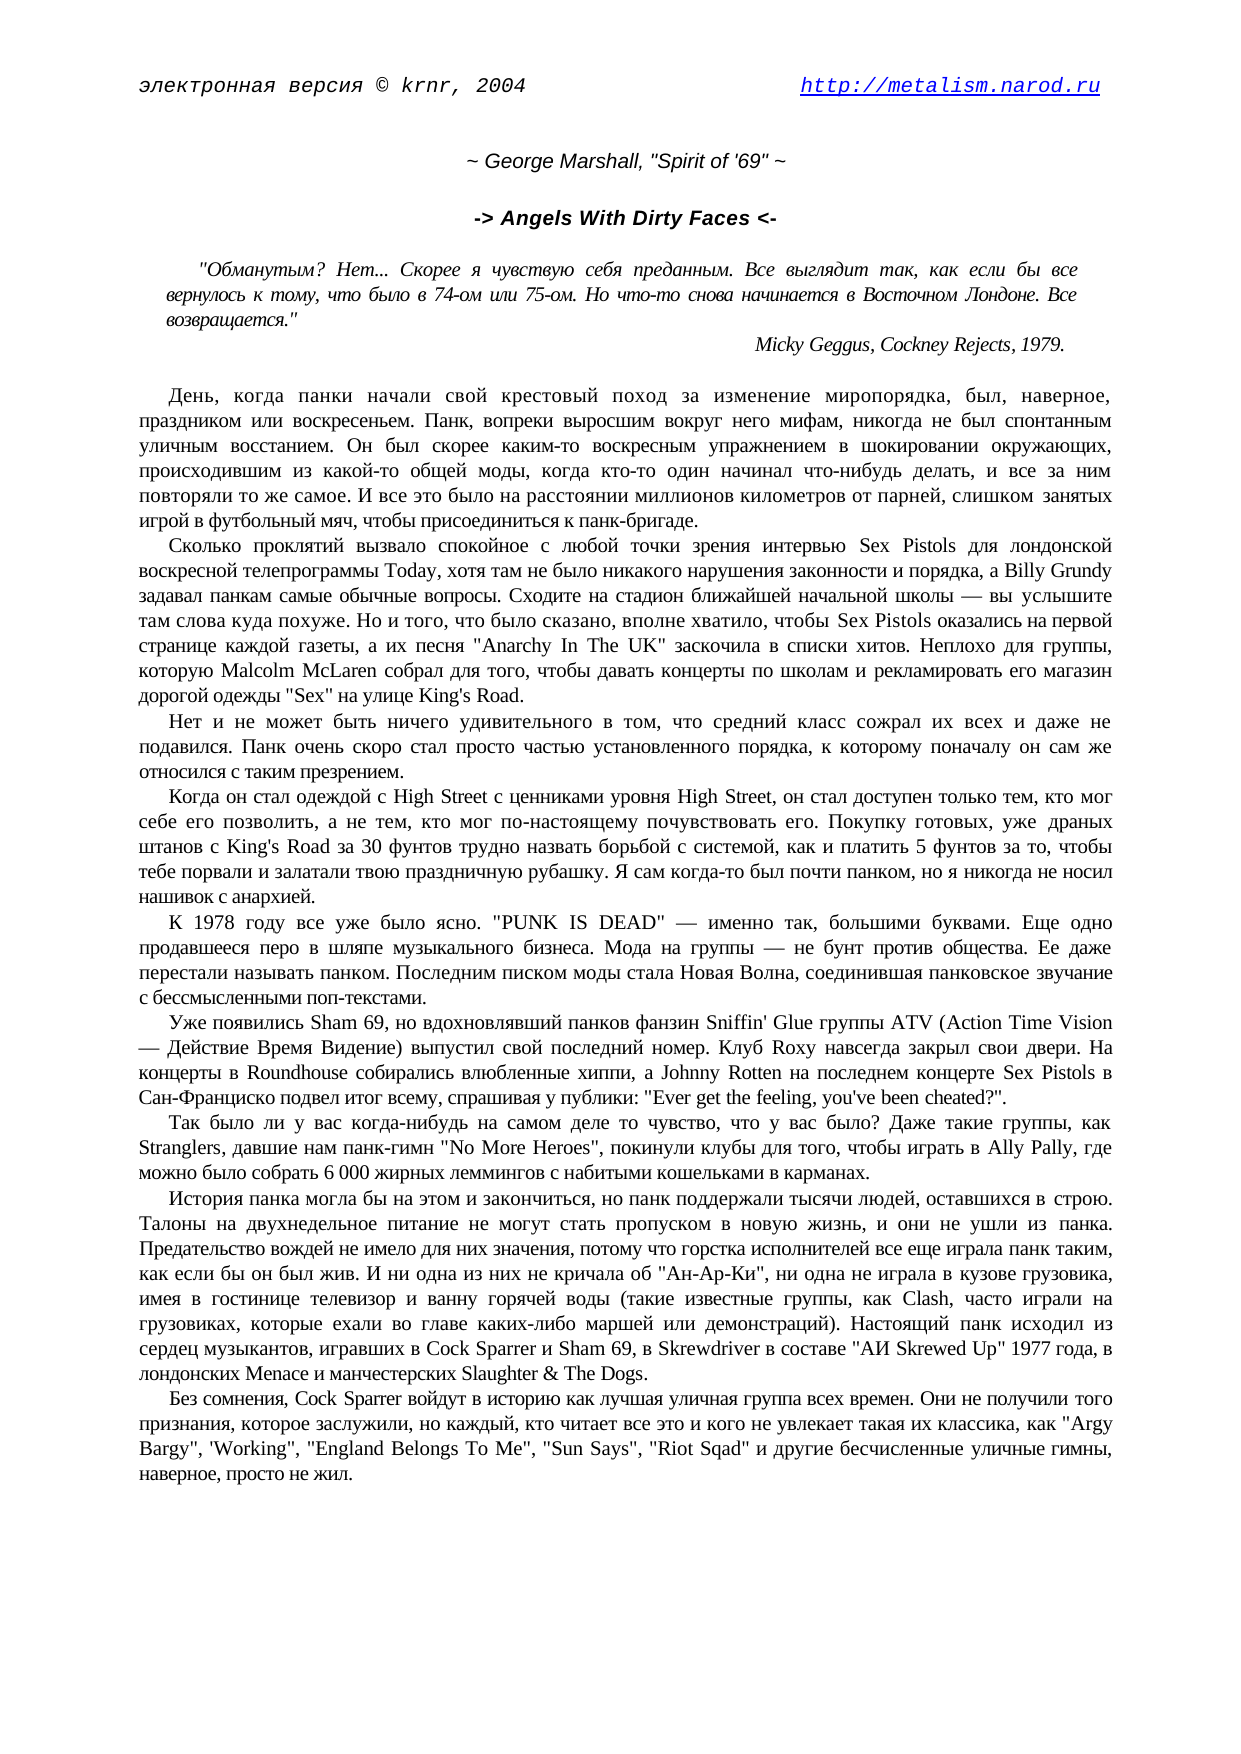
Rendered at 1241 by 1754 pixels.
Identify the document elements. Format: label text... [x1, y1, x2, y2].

text "Обманутым? Нет... Скорее я чувствую себя преданным. Все выглядит так, как если бы все вернулось к тому, что было в 74-ом или 75-ом. Но что-то снова начинается в Восточном Лондоне. Все возвращается." [166, 256, 1080, 331]
text Сколько проклятий вызвало спокойное с любой точки зрения интервью Sex Pistols для лондонской воскресной телепрограммы Today, хотя там не было никакого нарушения законности и порядка, a Billy Grundy задавал панкам самые обычные вопросы. Сходите на стадион ближайшей начальной школы — вы услышите там слова куда похуже. Но и того, что было сказано, вполне хватило, чтобы Sex Pistols оказались на первой странице каждой газеты, а их песня "Anarchy In The UK" заскочила в списки хитов. Неплохо для группы, которую Malcolm McLaren собрал для того, чтобы давать концерты по школам и рекламировать его магазин дорогой одежды "Sex" на улице King's Road. [138, 532, 1112, 707]
text ~ George Marshall, "Spirit of '69" ~ [141, 150, 1113, 173]
text Без сомнения, Cock Sparrer войдут в историю как лучшая уличная группа всех времен. Они не получили того признания, которое заслужили, но каждый, кто читает все это и кого не увлекает такая их классика, как "Argy Bargy", 'Working", "England Belongs To Me", "Sun Says", "Riot Sqad" и другие бесчисленные уличные гимны, наверное, просто не жил. [139, 1385, 1113, 1485]
text День, когда панки начали свой крестовый поход за изменение миропорядка, был, наверное, праздником или воскресеньем. Панк, вопреки выросшим вокруг него мифам, никогда не был спонтанным уличным восстанием. Он был скорее каким-то воскресным упражнением в шокировании окружающих, происходившим из какой-то общей моды, когда кто-то один начинал что-нибудь делать, и все за ним повторяли то же самое. И все это было на расстоянии миллионов километров от парней, слишком занятых игрой в футбольный мяч, чтобы присоединиться к панк-бригаде. [139, 382, 1112, 532]
text История панка могла бы на этом и закончиться, но панк поддержали тысячи людей, оставшихся в строю. Талоны на двухнедельное питание не могут стать пропуском в новую жизнь, и они не ушли из панка. Предательство вождей не имело для них значения, потому что горстка исполнителей все еще играла панк таким, как если бы он был жив. И ни одна из них не кричала об "Ан-Ар-Ки", ни одна не играла в кузове грузовика, имея в гостинице телевизор и ванну горячей воды (такие известные группы, как Clash, часто играли на грузовиках, которые ехали во главе каких-либо маршей или демонстраций). Настоящий панк исходил из сердец музыкантов, игравших в Cock Sparrer и Sham 69, в Skrewdriver в составе "АИ Skrewed Up" 1977 года, в лондонских Menace и манчестерских Slaughter & The Dogs. [139, 1185, 1113, 1385]
text Так было ли у вас когда-нибудь на самом деле то чувство, что у вас было? Даже такие группы, как Stranglers, давшие нам панк-гимн "No More Heroes", покинули клубы для того, чтобы играть в Ally Pally, где можно было собрать 6 000 жирных леммингов с набитыми кошельками в карманах. [138, 1109, 1112, 1184]
text Уже появились Sham 69, но вдохновлявший панков фанзин Sniffin' Glue группы ATV (Action Time Vision — Действие Время Видение) выпустил свой последний номер. Клуб Roxy навсегда закрыл свои двери. На концерты в Roundhouse собирались влюбленные хиппи, a Johnny Rotten на последнем концерте Sex Pistols в Сан-Франциско подвел итог всему, спрашивая у публики: "Ever get the feeling, you've been cheated?". [138, 1009, 1113, 1109]
text -> Angels With Dirty Faces <- [138, 207, 1112, 230]
text Micky Geggus, Cockney Rejects, 1979. [755, 331, 1113, 356]
text Нет и не может быть ничего удивительного в том, что средний класс сожрал их всех и даже не подавился. Панк очень скоро стал просто частью установленного порядка, к которому поначалу он сам же относился с таким презрением. [139, 708, 1113, 783]
text К 1978 году все уже было ясно. "PUNK IS DEAD" — именно так, большими буквами. Еще одно продавшееся перо в шляпе музыкального бизнеса. Мода на группы — не бунт против общества. Ее даже перестали называть панком. Последним писком моды стала Новая Волна, соединившая панковское звучание с бессмысленными поп-текстами. [139, 909, 1113, 1009]
text Когда он стал одеждой с High Street с ценниками уровня High Street, он стал доступен только тем, кто мог себе его позволить, а не тем, кто мог по-настоящему почувствовать его. Покупку готовых, уже драных штанов с King's Road за 30 фунтов трудно назвать борьбой с системой, как и платить 5 фунтов за то, чтобы тебе порвали и залатали твою праздничную рубашку. Я сам когда-то был почти панком, но я никогда не носил нашивок с анархией. [138, 783, 1113, 908]
